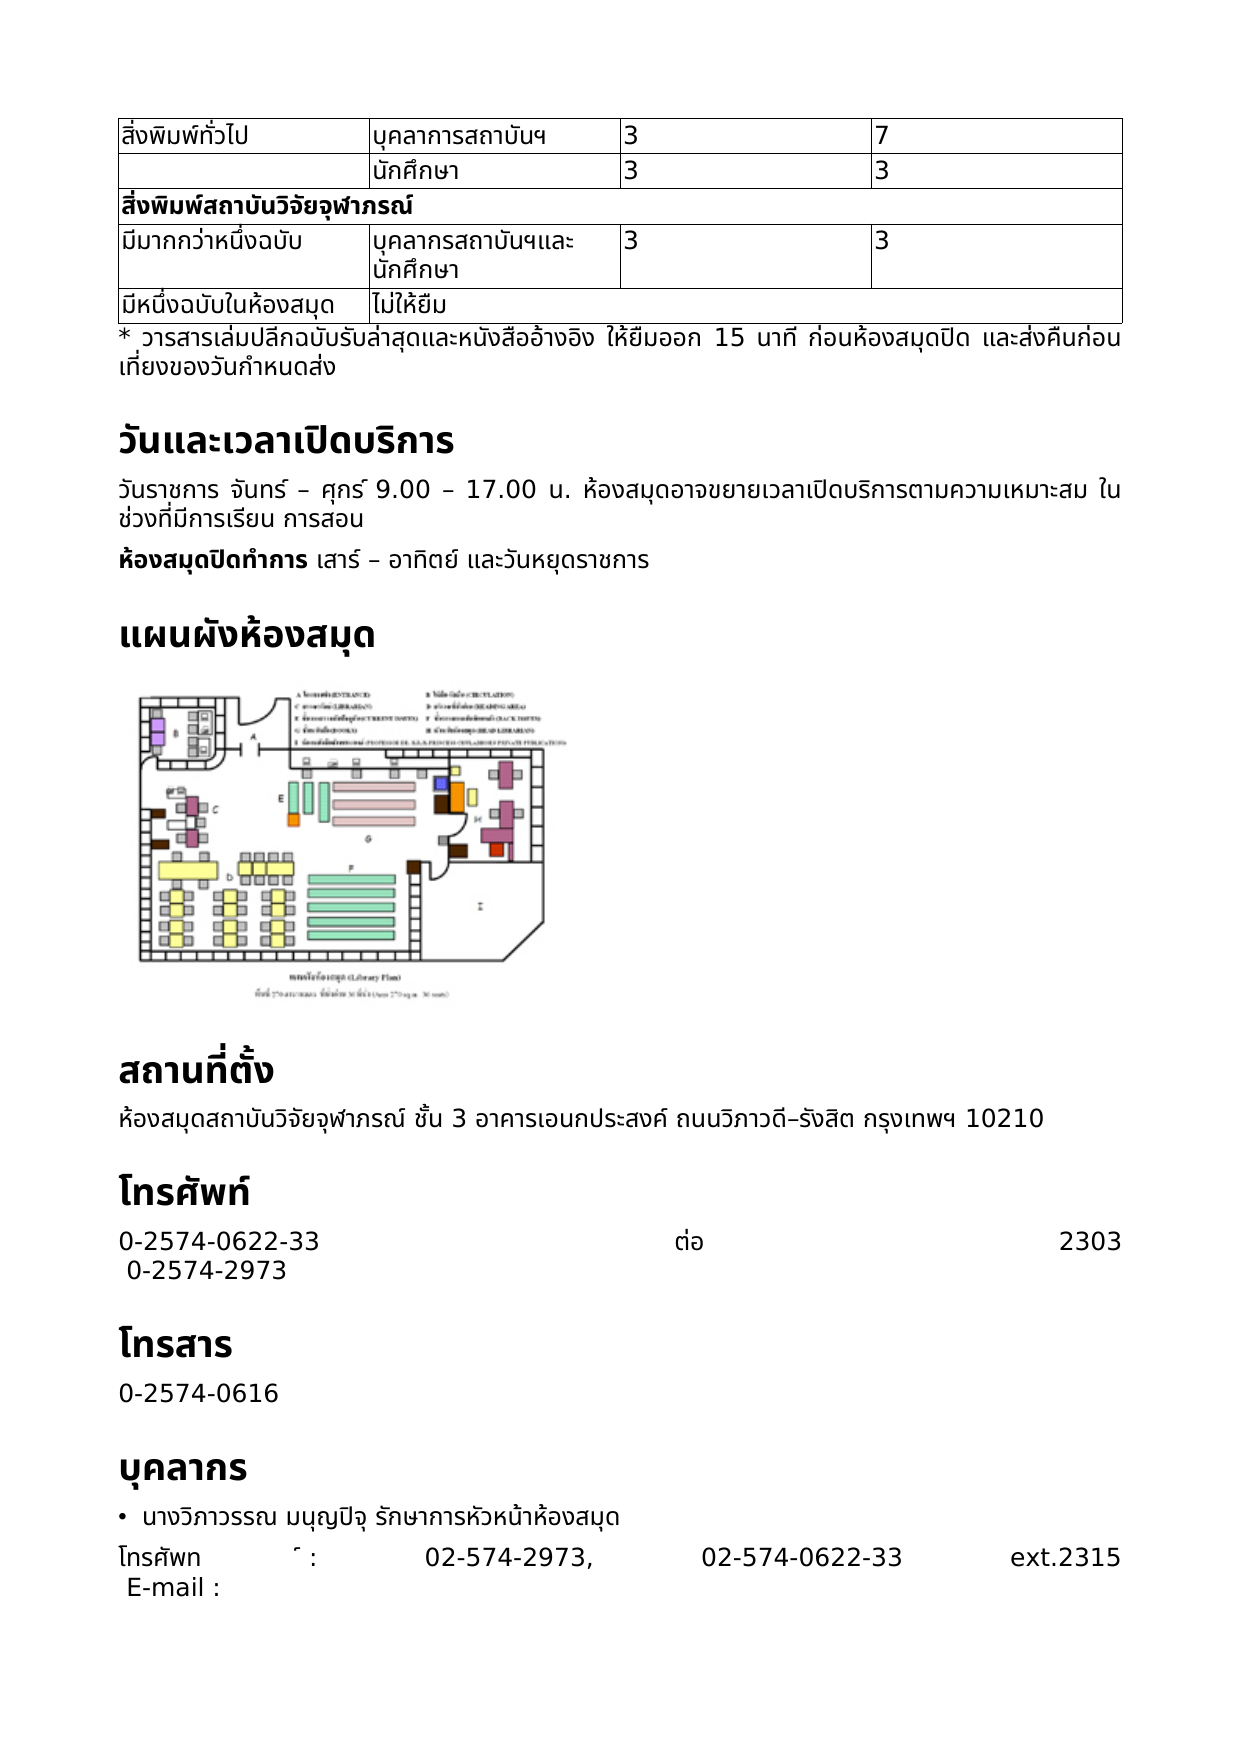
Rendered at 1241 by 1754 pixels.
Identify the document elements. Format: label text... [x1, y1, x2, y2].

text ห้องสมุดสถาบันวิจัยจุฬาภรณ์ ชั้น 3 อาคารเอนกประสงค์ ถนนวิภาวดี–รังสิต กรุงเทพฯ 10210 [118, 1104, 1122, 1133]
table_cell 3 [621, 154, 871, 188]
text โทรศัพท์ : 02-574-2973, 02-574-0622-33 ext.2315 E-mail : [118, 1544, 1122, 1602]
table_cell มีมากกว่าหนึ่งฉบับ [119, 225, 369, 288]
text ห้องสมุดปิดทำการ เสาร์ – อาทิตย์ และวันหยุดราชการ [118, 546, 1122, 575]
subtitle โทรสาร [118, 1323, 1122, 1367]
text 0-2574-0616 [118, 1379, 1122, 1408]
text * วารสารเล่มปลีกฉบับรับล่าสุดและหนังสืออ้างอิง ให้ยืมออก 15 นาที ก่อนห้องสมุดปิด และส่งคืนก่อนเที่ยงของวันกำหนดส่ง [118, 324, 1122, 381]
table_cell ไม่ให้ยืม [370, 289, 1122, 323]
table_cell 3 [621, 225, 871, 288]
subtitle แผนผังห้องสมุด [118, 612, 1122, 656]
table_cell 3 [872, 225, 1122, 288]
text 0-2574-0622-33 ต่อ 2303 0-2574-2973 [118, 1227, 1122, 1286]
table_cell [119, 154, 369, 188]
table_cell สิ่งพิมพ์สถาบันวิจัยจุฬาภรณ์ [119, 189, 1122, 223]
subtitle บุคลากร [118, 1446, 1122, 1489]
table_cell สิ่งพิมพ์ทั่วไป [119, 119, 369, 153]
picture [118, 668, 587, 1011]
subtitle วันและเวลาเปิดบริการ [118, 419, 1122, 462]
table_cell บุคลาการสถาบันฯ [370, 119, 620, 153]
table_cell บุคลากรสถาบันฯและนักศึกษา [370, 225, 620, 288]
table_cell นักศึกษา [370, 154, 620, 188]
subtitle โทรศัพท์ [118, 1171, 1122, 1215]
table_cell 3 [872, 154, 1122, 188]
text วันราชการ จันทร์ – ศุกร์ 9.00 – 17.00 น. ห้องสมุดอาจขยายเวลาเปิดบริการตามความเหมาะสม ในช่วงที่มีการเรียน การสอน [118, 475, 1122, 533]
table_cell 7 [872, 119, 1122, 153]
table_cell มีหนึ่งฉบับในห้องสมุด [119, 289, 369, 323]
table_cell 3 [621, 119, 871, 153]
subtitle สถานที่ตั้ง [118, 1048, 1122, 1092]
list นางวิภาวรรณ มนุญปิจุ รักษาการหัวหน้าห้องสมุด [118, 1502, 1122, 1531]
